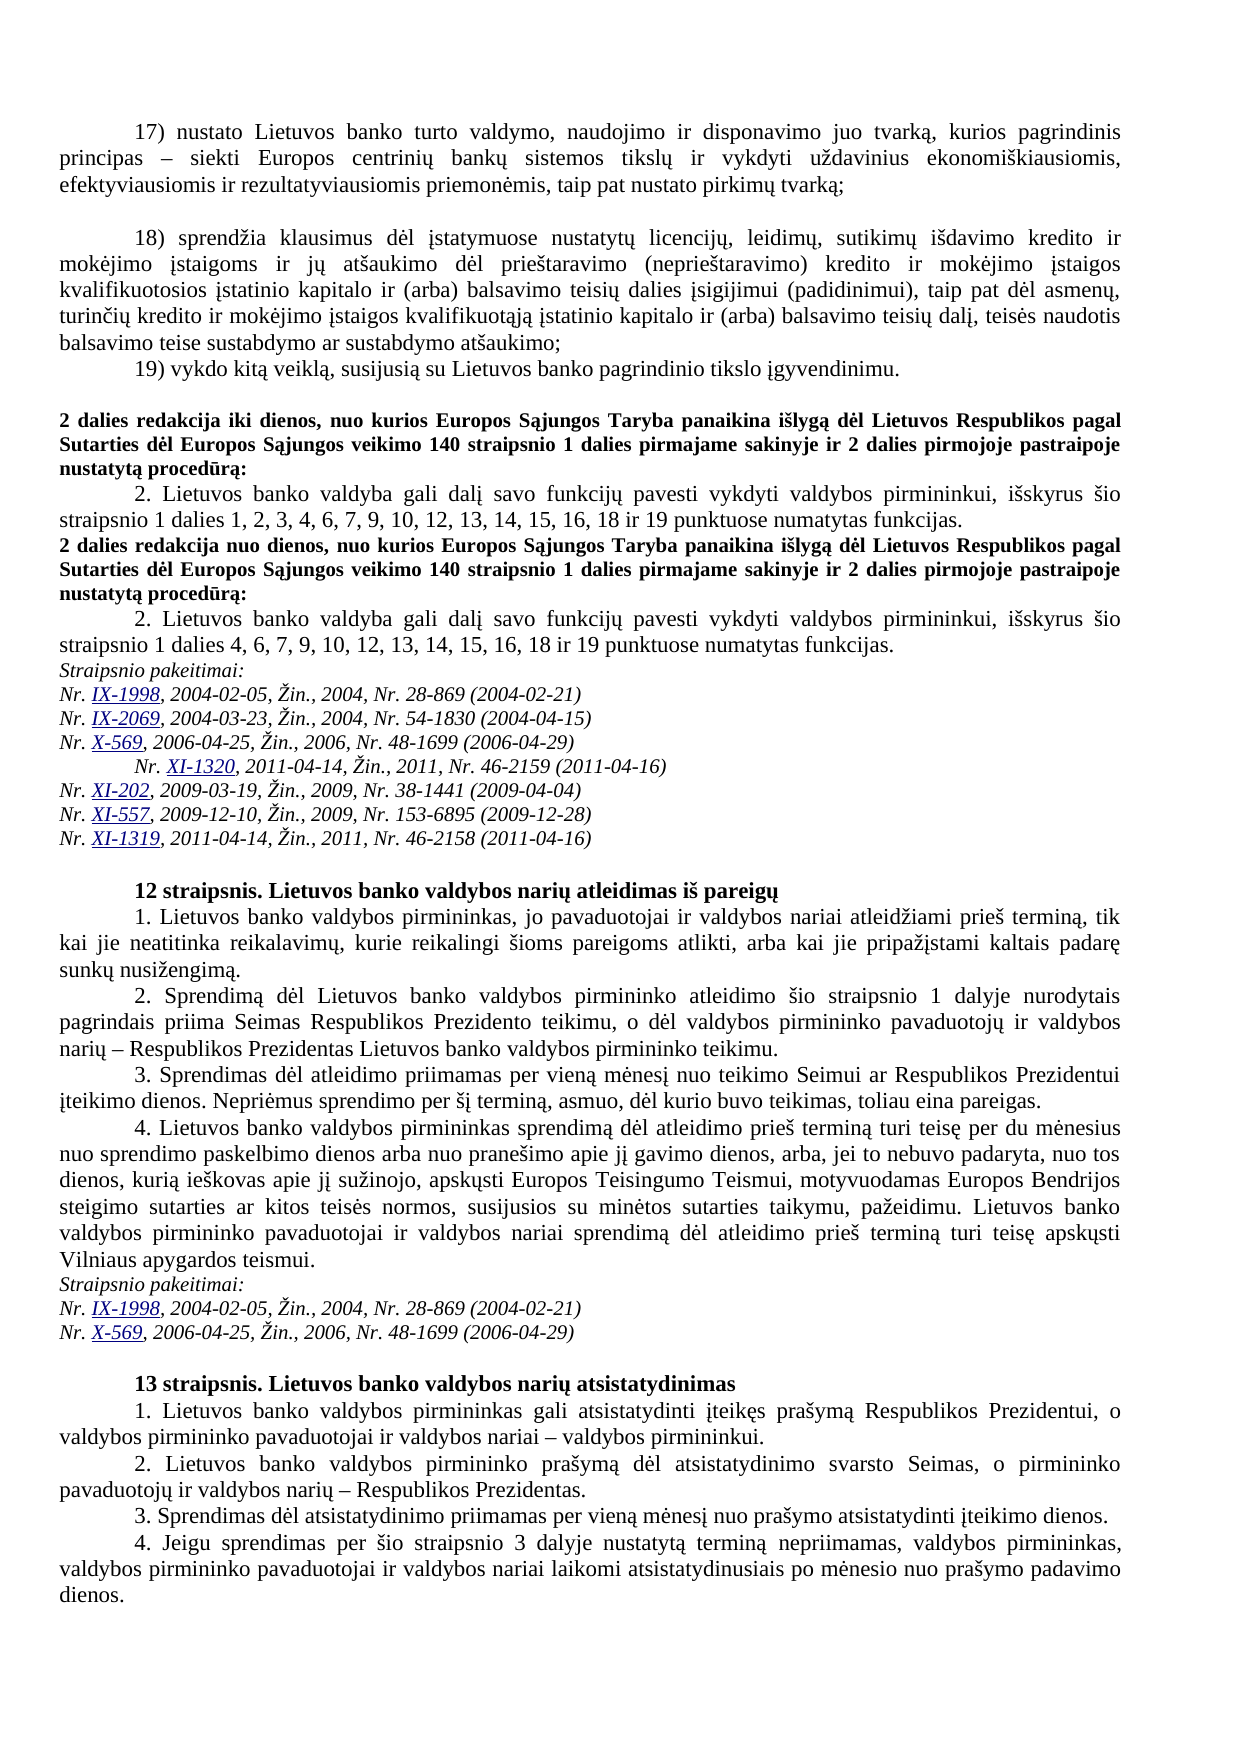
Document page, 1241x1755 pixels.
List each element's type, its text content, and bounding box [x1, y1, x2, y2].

text Nr. IX-2069, 2004-03-23, Žin., 2004, Nr. 54-1830 (2004-04-15) [59, 706, 1122, 730]
text Nr. XI-1319, 2011-04-14, Žin., 2011, Nr. 46-2158 (2011-04-16) [59, 826, 1122, 850]
text Straipsnio pakeitimai: [59, 1272, 1122, 1296]
text 2 dalies redakcija iki dienos, nuo kurios Europos Sąjungos Taryba panaikina išlygą dėl Lietuvos Respublikos pagal Sutarties dėl Europos Sąjungos veikimo 140 straipsnio 1 dalies pirmajame sakinyje ir 2 dalies pirmojoje pastraipoje nustatytą procedūrą: [59, 408, 1122, 480]
text Nr. IX-1998, 2004-02-05, Žin., 2004, Nr. 28-869 (2004-02-21) [59, 1296, 1122, 1320]
text 2 dalies redakcija nuo dienos, nuo kurios Europos Sąjungos Taryba panaikina išlygą dėl Lietuvos Respublikos pagal Sutarties dėl Europos Sąjungos veikimo 140 straipsnio 1 dalies pirmajame sakinyje ir 2 dalies pirmojoje pastraipoje nustatytą procedūrą: [59, 533, 1122, 605]
text Nr. X-569, 2006-04-25, Žin., 2006, Nr. 48-1699 (2006-04-29) [59, 730, 1122, 754]
text Nr. XI-202, 2009-03-19, Žin., 2009, Nr. 38-1441 (2009-04-04) [59, 778, 1122, 802]
text 17) nustato Lietuvos banko turto valdymo, naudojimo ir disponavimo juo tvarką, kurios pagrindinis principas – siekti Europos centrinių bankų sistemos tikslų ir vykdyti uždavinius ekonomiškiausiomis, efektyviausiomis ir rezultatyviausiomis priemonėmis, taip pat nustato pirkimų tvarką; [59, 118, 1122, 197]
text 1. Lietuvos banko valdybos pirmininkas, jo pavaduotojai ir valdybos nariai atleidžiami prieš terminą, tik kai jie neatitinka reikalavimų, kurie reikalingi šioms pareigoms atlikti, arba kai jie pripažįstami kaltais padarę sunkų nusižengimą. [59, 903, 1122, 982]
text 3. Sprendimas dėl atsistatydinimo priimamas per vieną mėnesį nuo prašymo atsistatydinti įteikimo dienos. [59, 1502, 1122, 1529]
text 2. Lietuvos banko valdyba gali dalį savo funkcijų pavesti vykdyti valdybos pirmininkui, išskyrus šio straipsnio 1 dalies 4, 6, 7, 9, 10, 12, 13, 14, 15, 16, 18 ir 19 punktuose numatytas funkcijas. [59, 605, 1122, 658]
text 2. Sprendimą dėl Lietuvos banko valdybos pirmininko atleidimo šio straipsnio 1 dalyje nurodytais pagrindais priima Seimas Respublikos Prezidento teikimu, o dėl valdybos pirmininko pavaduotojų ir valdybos narių – Respublikos Prezidentas Lietuvos banko valdybos pirmininko teikimu. [59, 982, 1122, 1061]
text 13 straipsnis. Lietuvos banko valdybos narių atsistatydinimas [59, 1371, 1122, 1397]
text 12 straipsnis. Lietuvos banko valdybos narių atleidimas iš pareigų [59, 877, 1122, 903]
text 18) sprendžia klausimus dėl įstatymuose nustatytų licencijų, leidimų, sutikimų išdavimo kredito ir mokėjimo įstaigoms ir jų atšaukimo dėl prieštaravimo (neprieštaravimo) kredito ir mokėjimo įstaigos kvalifikuotosios įstatinio kapitalo ir (arba) balsavimo teisių dalies įsigijimui (padidinimui), taip pat dėl asmenų, turinčių kredito ir mokėjimo įstaigos kvalifikuotąją įstatinio kapitalo ir (arba) balsavimo teisių dalį, teisės naudotis balsavimo teise sustabdymo ar sustabdymo atšaukimo; [59, 223, 1122, 355]
text 3. Sprendimas dėl atleidimo priimamas per vieną mėnesį nuo teikimo Seimui ar Respublikos Prezidentui įteikimo dienos. Nepriėmus sprendimo per šį terminą, asmuo, dėl kurio buvo teikimas, toliau eina pareigas. [59, 1061, 1122, 1114]
text Nr. X-569, 2006-04-25, Žin., 2006, Nr. 48-1699 (2006-04-29) [59, 1320, 1122, 1344]
text Nr. IX-1998, 2004-02-05, Žin., 2004, Nr. 28-869 (2004-02-21) [59, 682, 1122, 706]
text 2. Lietuvos banko valdyba gali dalį savo funkcijų pavesti vykdyti valdybos pirmininkui, išskyrus šio straipsnio 1 dalies 1, 2, 3, 4, 6, 7, 9, 10, 12, 13, 14, 15, 16, 18 ir 19 punktuose numatytas funkcijas. [59, 480, 1122, 533]
text Straipsnio pakeitimai: [59, 658, 1122, 682]
text 4. Jeigu sprendimas per šio straipsnio 3 dalyje nustatytą terminą nepriimamas, valdybos pirmininkas, valdybos pirmininko pavaduotojai ir valdybos nariai laikomi atsistatydinusiais po mėnesio nuo prašymo padavimo dienos. [59, 1529, 1122, 1608]
text Nr. XI-1320, 2011-04-14, Žin., 2011, Nr. 46-2159 (2011-04-16) [134, 754, 1122, 778]
text 2. Lietuvos banko valdybos pirmininko prašymą dėl atsistatydinimo svarsto Seimas, o pirmininko pavaduotojų ir valdybos narių – Respublikos Prezidentas. [59, 1449, 1122, 1502]
text 19) vykdo kitą veiklą, susijusią su Lietuvos banko pagrindinio tikslo įgyvendinimu. [59, 355, 1122, 382]
text 1. Lietuvos banko valdybos pirmininkas gali atsistatydinti įteikęs prašymą Respublikos Prezidentui, o valdybos pirmininko pavaduotojai ir valdybos nariai – valdybos pirmininkui. [59, 1397, 1122, 1449]
text 4. Lietuvos banko valdybos pirmininkas sprendimą dėl atleidimo prieš terminą turi teisę per du mėnesius nuo sprendimo paskelbimo dienos arba nuo pranešimo apie jį gavimo dienos, arba, jei to nebuvo padaryta, nuo tos dienos, kurią ieškovas apie jį sužinojo, apskųsti Europos Teisingumo Teismui, motyvuodamas Europos Bendrijos steigimo sutarties ar kitos teisės normos, susijusios su minėtos sutarties taikymu, pažeidimu. Lietuvos banko valdybos pirmininko pavaduotojai ir valdybos nariai sprendimą dėl atleidimo prieš terminą turi teisę apskųsti Vilniaus apygardos teismui. [59, 1114, 1122, 1272]
text Nr. XI-557, 2009-12-10, Žin., 2009, Nr. 153-6895 (2009-12-28) [59, 802, 1122, 826]
